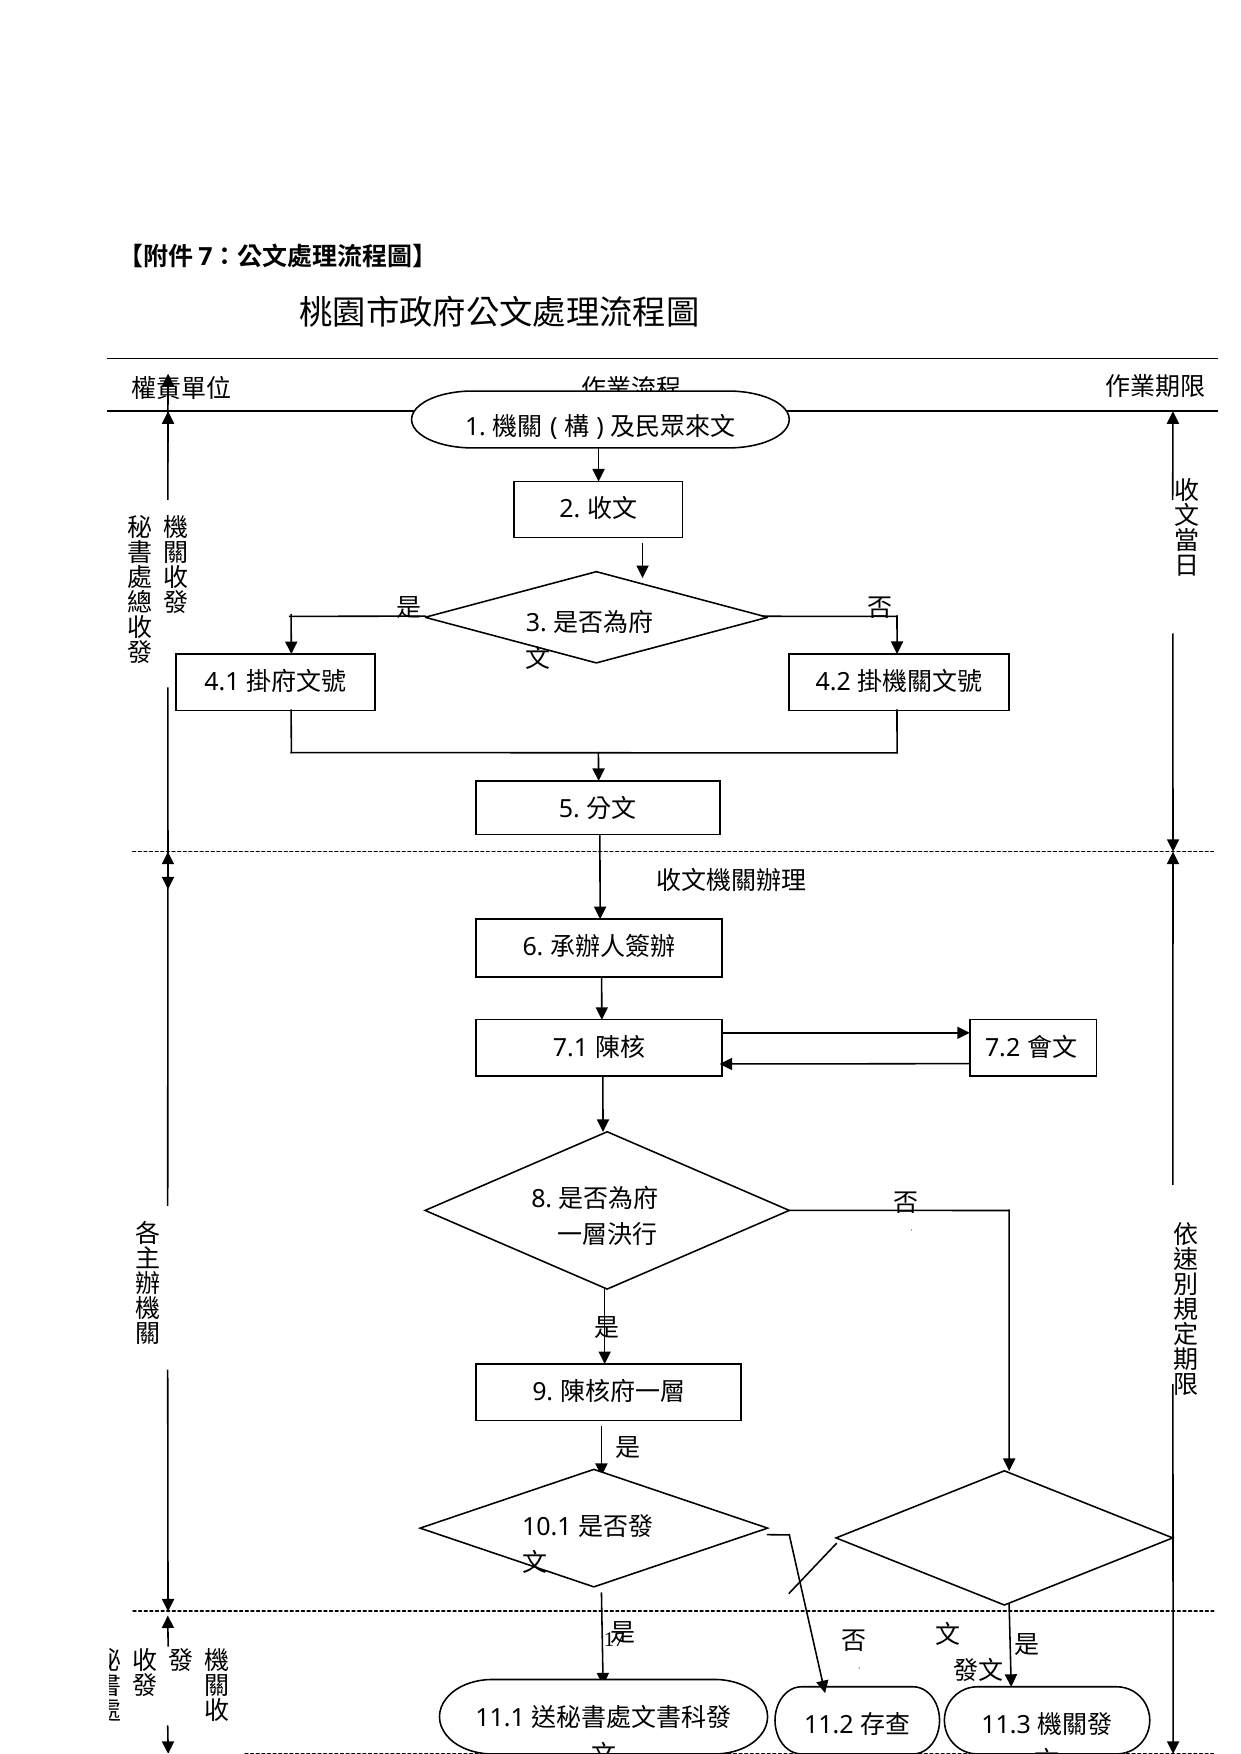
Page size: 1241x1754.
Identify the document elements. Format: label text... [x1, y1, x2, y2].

text 否 [842, 1631, 877, 1668]
text 否 [842, 1620, 861, 1638]
text 依速別規定期限 [1168, 1222, 1204, 1397]
text 是 [396, 587, 415, 615]
text 桃園市政府公文處理流程圖 [118, 273, 1122, 348]
text 否 [847, 1643, 860, 1648]
text 【附件7：公文處理流程圖】 [118, 235, 1122, 273]
text 收文當日 [1169, 477, 1205, 618]
text 否 [899, 1205, 912, 1209]
text 收發 [127, 1647, 163, 1737]
text 否 [867, 587, 886, 615]
text 秘書處總 [109, 1647, 127, 1737]
text 否 [867, 618, 886, 623]
text 是 [396, 617, 415, 623]
text 否 [873, 610, 886, 615]
text 收文機關辦理 [656, 861, 851, 897]
text 否 [894, 1193, 913, 1209]
text 否 [894, 1182, 913, 1200]
text 否 [894, 1212, 929, 1230]
text 機關收發 [163, 1647, 235, 1737]
